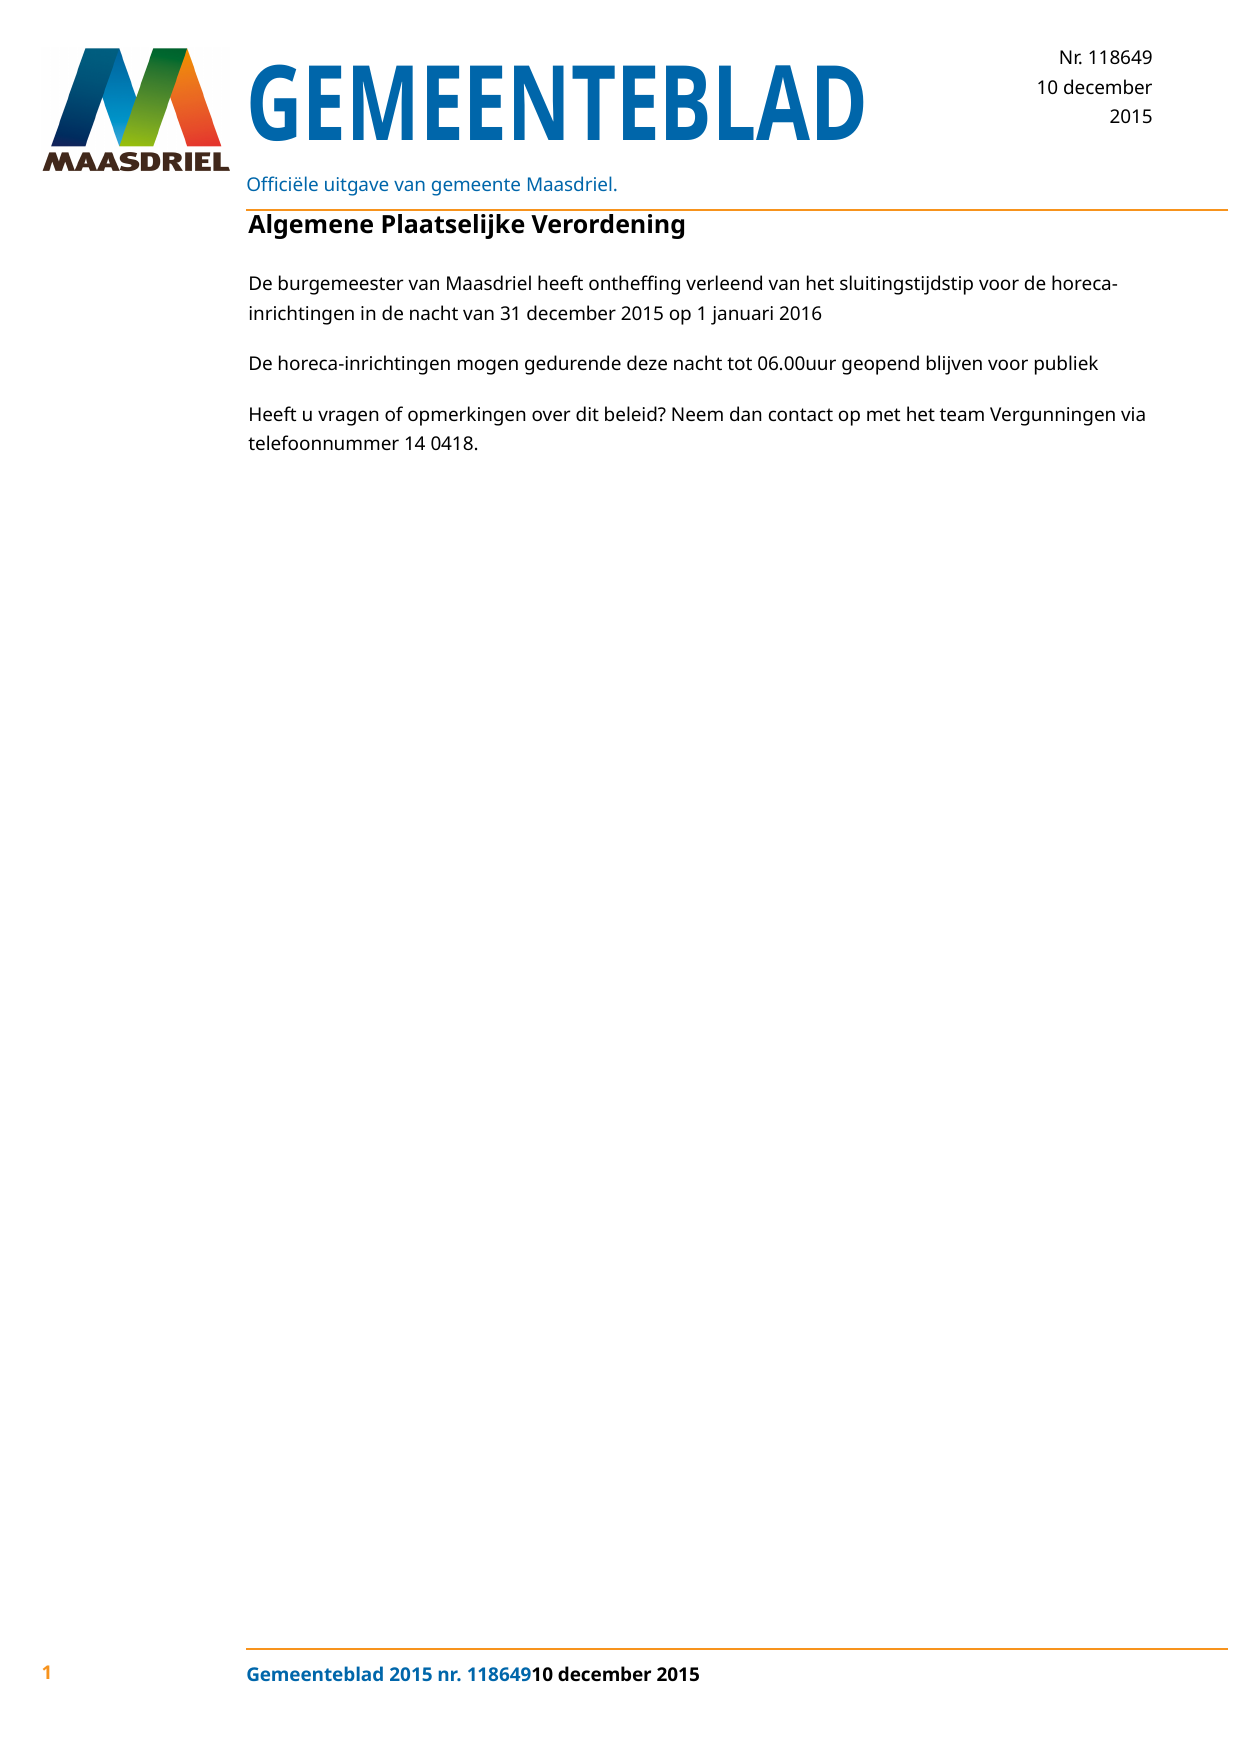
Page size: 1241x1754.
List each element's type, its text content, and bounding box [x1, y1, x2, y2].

text De horeca-inrichtingen mogen gedurende deze nacht tot 06.00uur geopend blijven voor publiek [248, 350, 1152, 376]
text Algemene Plaatselijke Verordening [248, 211, 1152, 241]
picture [41, 47, 231, 172]
text Heeft u vragen of opmerkingen over dit beleid? Neem dan contact op met het team Vergunningen via telefoonnummer 14 0418. [248, 401, 1152, 456]
text De burgemeester van Maasdriel heeft ontheffing verleend van het sluitingstijdstip voor de horeca-inrichtingen in de nacht van 31 december 2015 op 1 januari 2016 [248, 270, 1152, 326]
